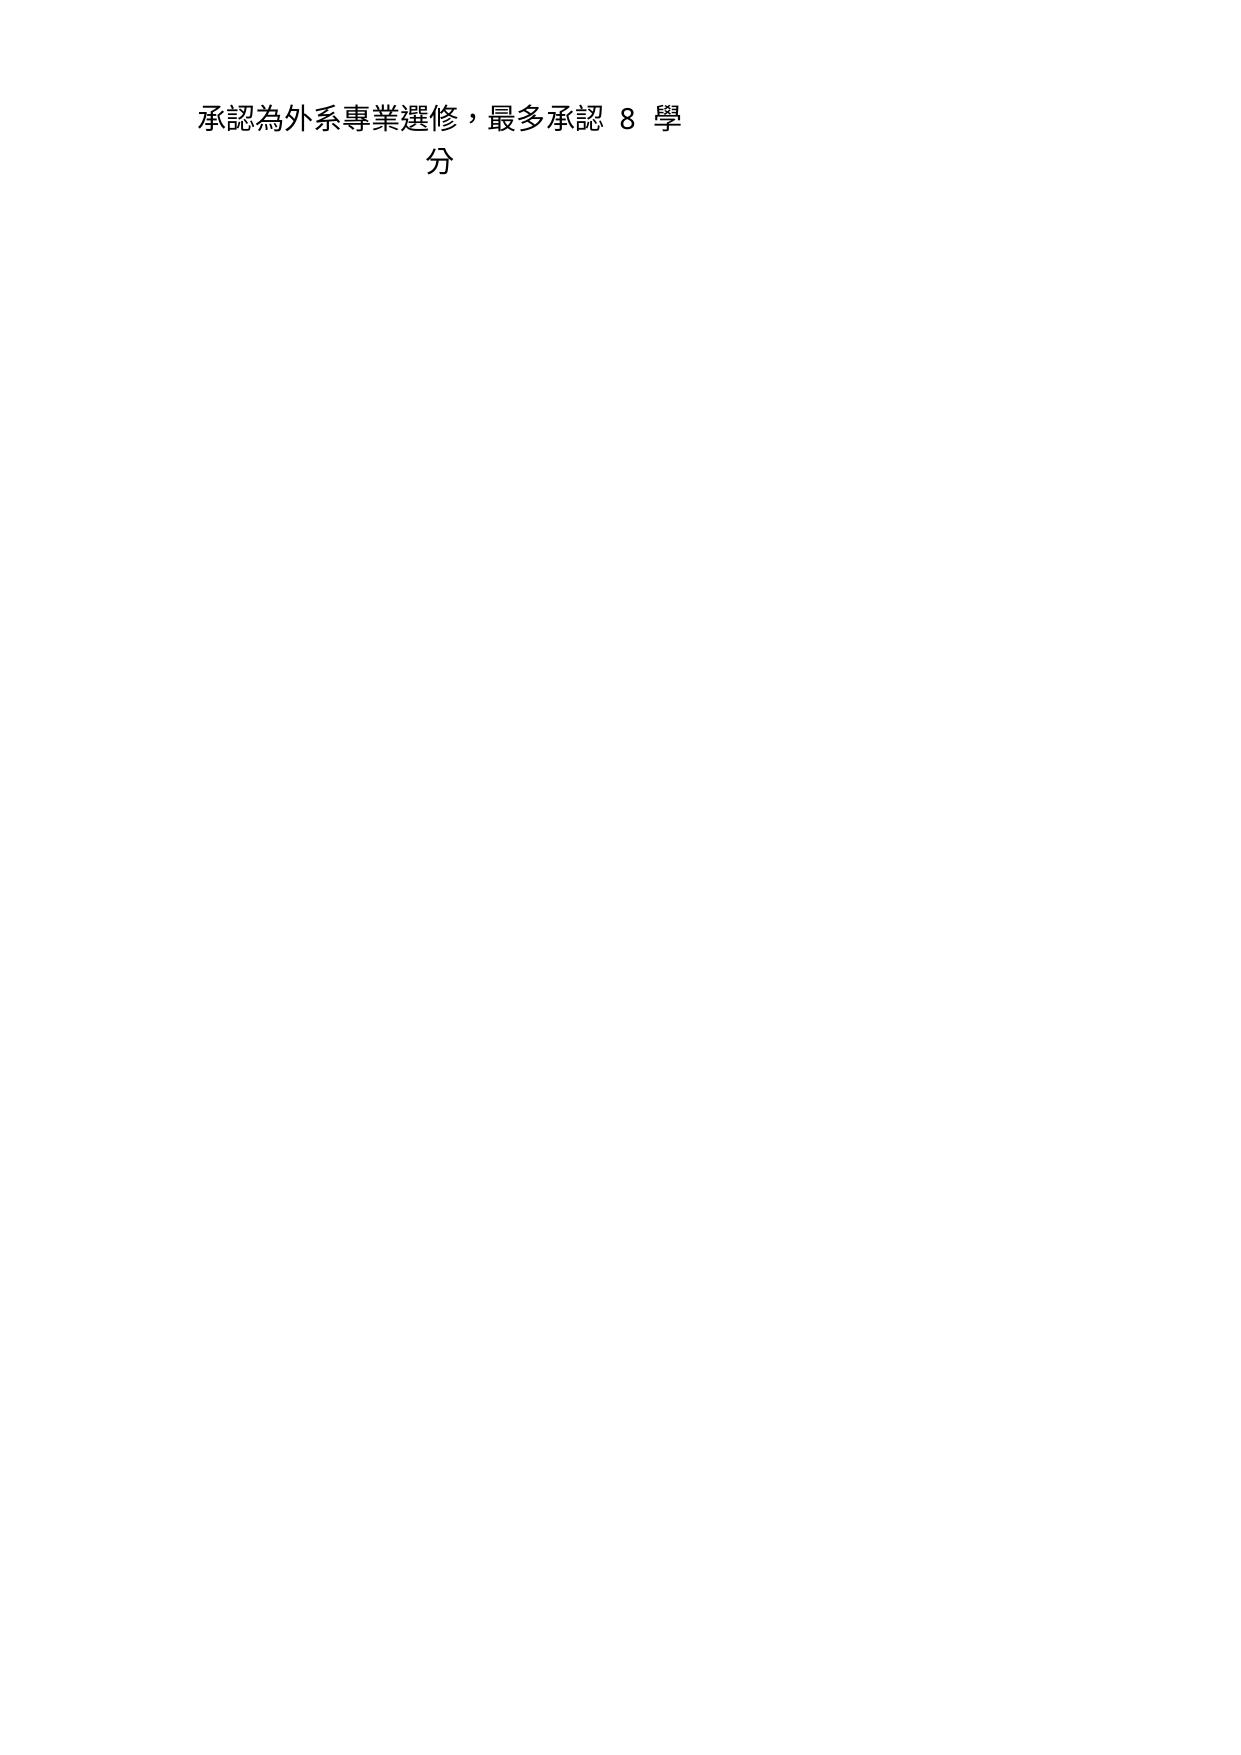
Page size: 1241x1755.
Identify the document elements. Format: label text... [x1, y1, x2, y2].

text 承認為外系專業選修，最多承認 8 學分 [191, 96, 689, 181]
